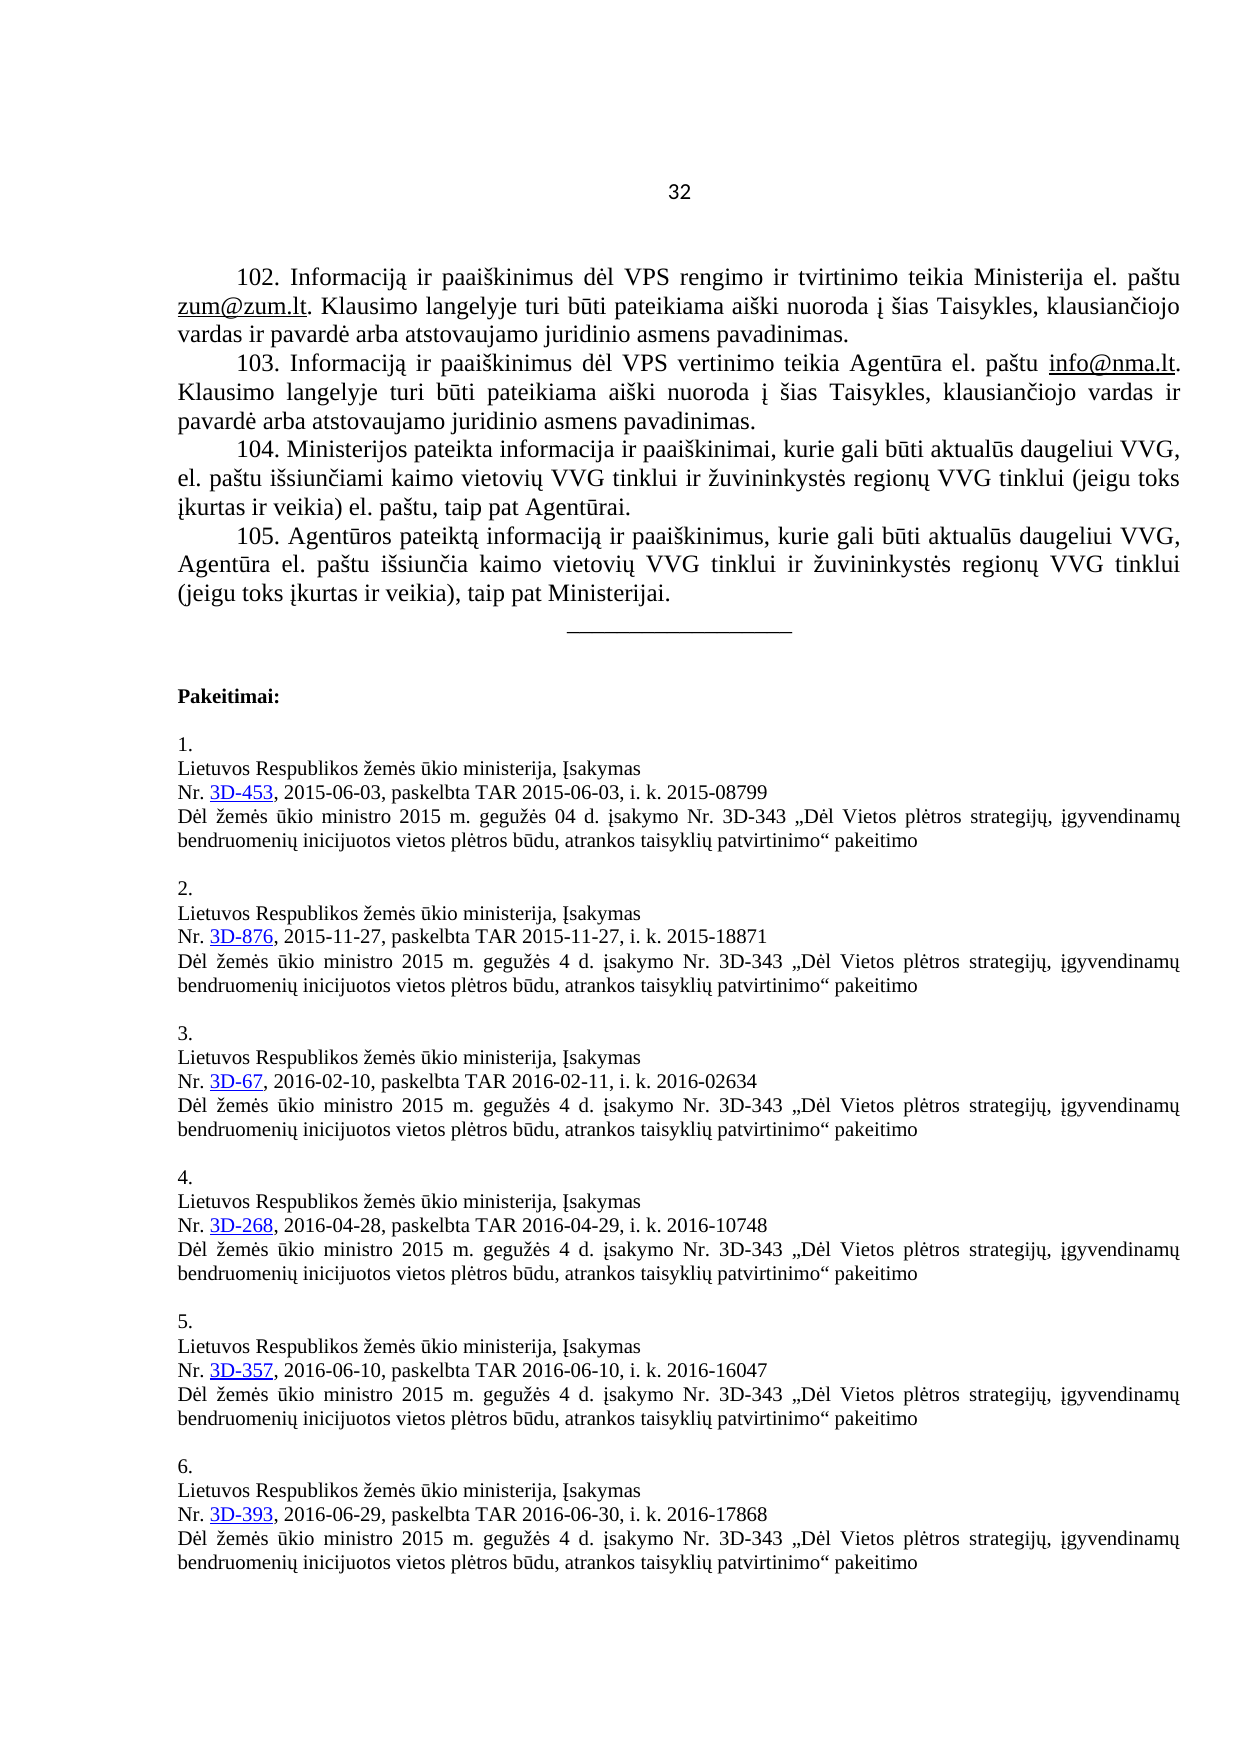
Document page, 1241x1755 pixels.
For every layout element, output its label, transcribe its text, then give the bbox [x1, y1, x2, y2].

text 5. [177, 1309, 1181, 1333]
text 104. Ministerijos pateikta informacija ir paaiškinimai, kurie gali būti aktualūs daugeliui VVG, el. paštu išsiunčiami kaimo vietovių VVG tinklui ir žuvininkystės regionų VVG tinklui (jeigu toks įkurtas ir veikia) el. paštu, taip pat Agentūrai. [177, 434, 1181, 521]
text 103. Informaciją ir paaiškinimus dėl VPS vertinimo teikia Agentūra el. paštu info@nma.lt. Klausimo langelyje turi būti pateikiama aiški nuoroda į šias Taisykles, klausiančiojo vardas ir pavardė arba atstovaujamo juridinio asmens pavadinimas. [177, 348, 1181, 434]
text Dėl žemės ūkio ministro 2015 m. gegužės 04 d. įsakymo Nr. 3D-343 „Dėl Vietos plėtros strategijų, įgyvendinamų bendruomenių inicijuotos vietos plėtros būdu, atrankos taisyklių patvirtinimo“ pakeitimo [177, 804, 1181, 852]
text Lietuvos Respublikos žemės ūkio ministerija, Įsakymas [177, 1045, 1181, 1069]
text Lietuvos Respublikos žemės ūkio ministerija, Įsakymas [177, 900, 1181, 924]
text 102. Informaciją ir paaiškinimus dėl VPS rengimo ir tvirtinimo teikia Ministerija el. paštu zum@zum.lt. Klausimo langelyje turi būti pateikiama aiški nuoroda į šias Taisykles, klausiančiojo vardas ir pavardė arba atstovaujamo juridinio asmens pavadinimas. [177, 262, 1181, 348]
text 4. [177, 1165, 1181, 1189]
text 2. [177, 876, 1181, 900]
text Dėl žemės ūkio ministro 2015 m. gegužės 4 d. įsakymo Nr. 3D-343 „Dėl Vietos plėtros strategijų, įgyvendinamų bendruomenių inicijuotos vietos plėtros būdu, atrankos taisyklių patvirtinimo“ pakeitimo [177, 1382, 1181, 1430]
text Lietuvos Respublikos žemės ūkio ministerija, Įsakymas [177, 1478, 1181, 1502]
text 3. [177, 1021, 1181, 1045]
text Dėl žemės ūkio ministro 2015 m. gegužės 4 d. įsakymo Nr. 3D-343 „Dėl Vietos plėtros strategijų, įgyvendinamų bendruomenių inicijuotos vietos plėtros būdu, atrankos taisyklių patvirtinimo“ pakeitimo [177, 1526, 1181, 1574]
text 105. Agentūros pateiktą informaciją ir paaiškinimus, kurie gali būti aktualūs daugeliui VVG, Agentūra el. paštu išsiunčia kaimo vietovių VVG tinklui ir žuvininkystės regionų VVG tinklui (jeigu toks įkurtas ir veikia), taip pat Ministerijai. [177, 521, 1181, 607]
text Dėl žemės ūkio ministro 2015 m. gegužės 4 d. įsakymo Nr. 3D-343 „Dėl Vietos plėtros strategijų, įgyvendinamų bendruomenių inicijuotos vietos plėtros būdu, atrankos taisyklių patvirtinimo“ pakeitimo [177, 948, 1181, 997]
text Nr. 3D-453, 2015-06-03, paskelbta TAR 2015-06-03, i. k. 2015-08799 [177, 780, 1181, 804]
text Nr. 3D-357, 2016-06-10, paskelbta TAR 2016-06-10, i. k. 2016-16047 [177, 1358, 1181, 1382]
text Nr. 3D-67, 2016-02-10, paskelbta TAR 2016-02-11, i. k. 2016-02634 [177, 1069, 1181, 1093]
text Nr. 3D-876, 2015-11-27, paskelbta TAR 2015-11-27, i. k. 2015-18871 [177, 924, 1181, 948]
text 1. [177, 732, 1181, 756]
text Dėl žemės ūkio ministro 2015 m. gegužės 4 d. įsakymo Nr. 3D-343 „Dėl Vietos plėtros strategijų, įgyvendinamų bendruomenių inicijuotos vietos plėtros būdu, atrankos taisyklių patvirtinimo“ pakeitimo [177, 1237, 1181, 1285]
text Lietuvos Respublikos žemės ūkio ministerija, Įsakymas [177, 1333, 1181, 1358]
text Lietuvos Respublikos žemės ūkio ministerija, Įsakymas [177, 1189, 1181, 1213]
text 6. [177, 1454, 1181, 1478]
text Dėl žemės ūkio ministro 2015 m. gegužės 4 d. įsakymo Nr. 3D-343 „Dėl Vietos plėtros strategijų, įgyvendinamų bendruomenių inicijuotos vietos plėtros būdu, atrankos taisyklių patvirtinimo“ pakeitimo [177, 1093, 1181, 1141]
text Pakeitimai: [177, 684, 1181, 708]
text __________________ [177, 607, 1181, 636]
text Nr. 3D-268, 2016-04-28, paskelbta TAR 2016-04-29, i. k. 2016-10748 [177, 1213, 1181, 1237]
text Lietuvos Respublikos žemės ūkio ministerija, Įsakymas [177, 756, 1181, 780]
text Nr. 3D-393, 2016-06-29, paskelbta TAR 2016-06-30, i. k. 2016-17868 [177, 1502, 1181, 1526]
